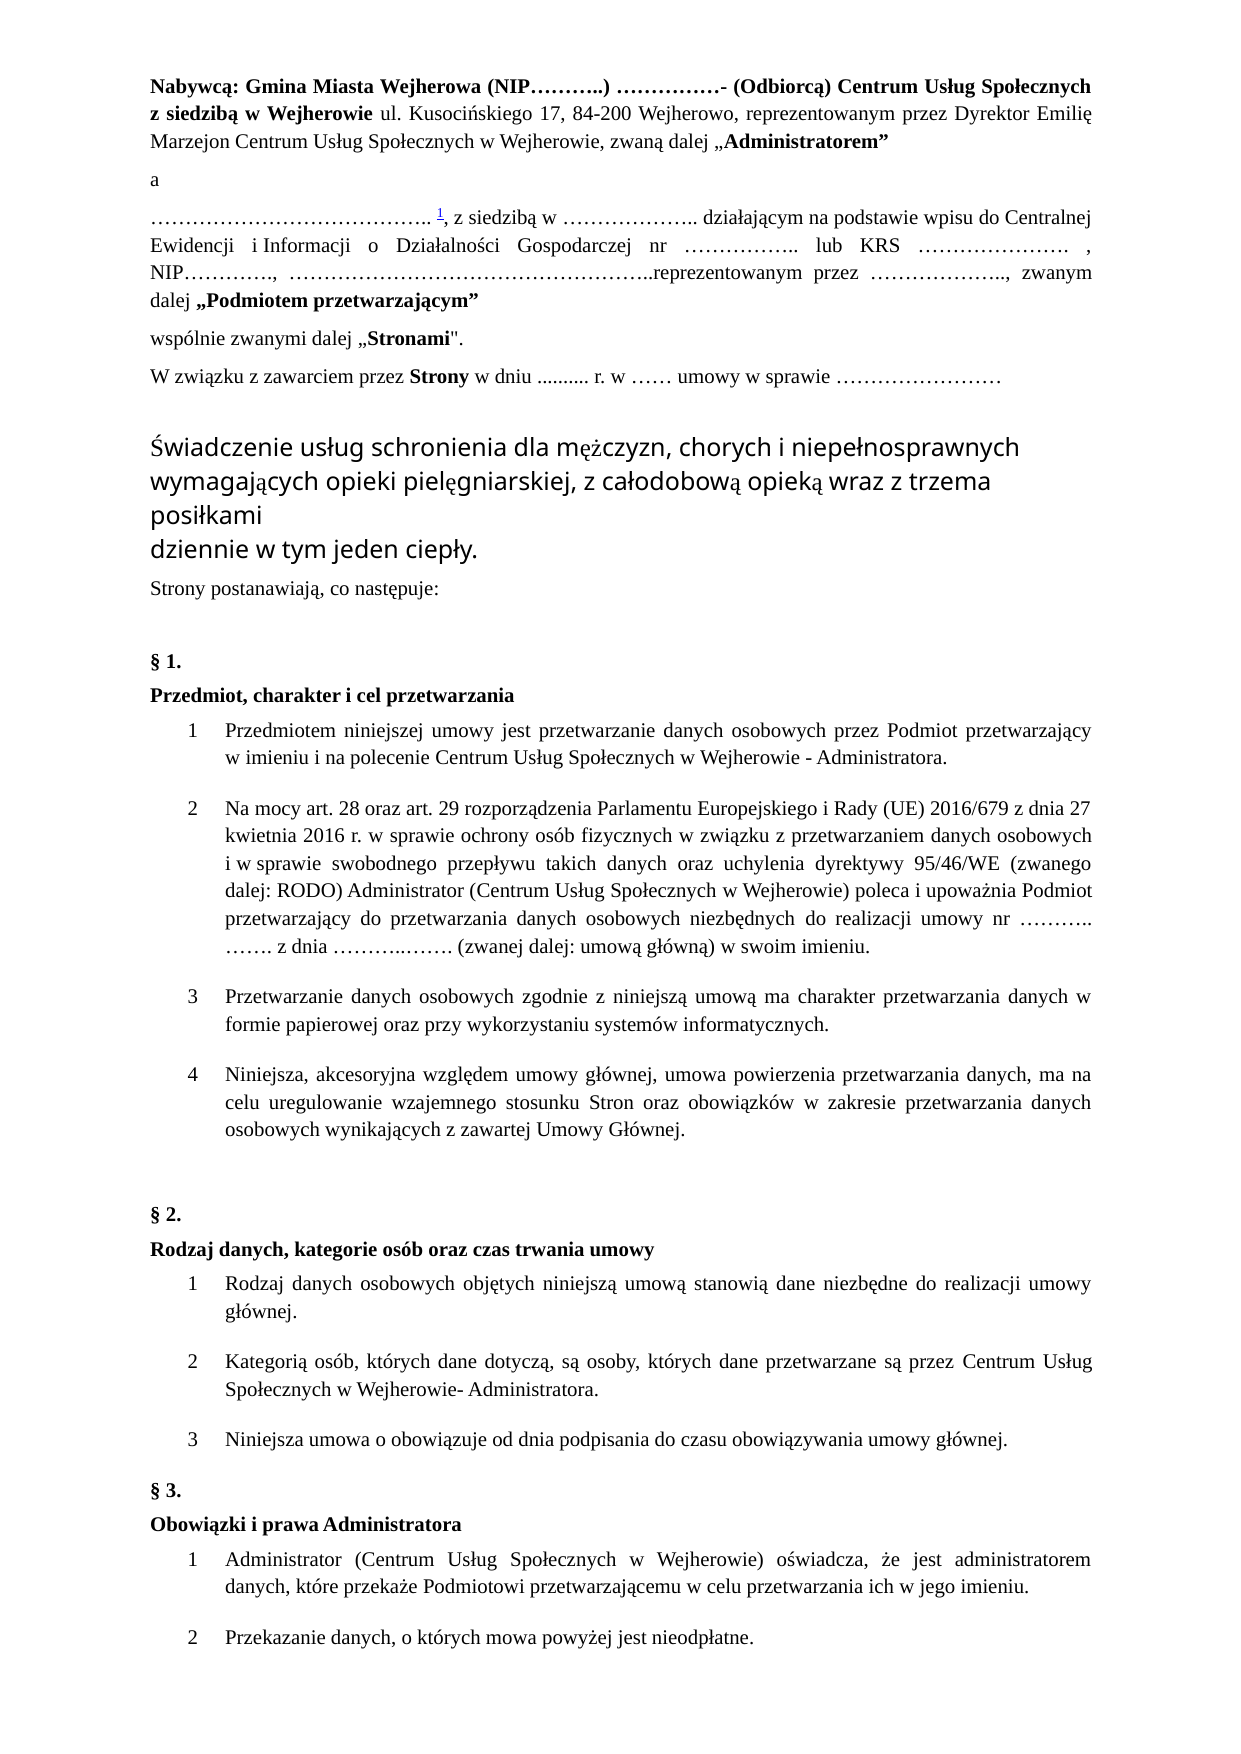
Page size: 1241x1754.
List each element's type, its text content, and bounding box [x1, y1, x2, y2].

text § 2. [150, 1202, 1092, 1226]
text dziennie w tym jeden ciepły. [150, 532, 1092, 566]
list Na mocy art. 28 oraz art. 29 rozporządzenia Parlamentu Europejskiego i Rady (UE) 2016/679 z dnia 27 kwietnia 2016 r. w sprawie ochrony osób fizycznych w związku z przetwarzaniem danych osobowych i w sprawie swobodnego przepływu takich danych oraz uchylenia dyrektywy 95/46/WE (zwanego dalej: RODO) Administrator (Centrum Usług Społecznych w Wejherowie) poleca i upoważnia Podmiot przetwarzający do przetwarzania danych osobowych niezbędnych do realizacji umowy nr ………..……. z dnia ………..……. (zwanej dalej: umową główną) w swoim imieniu. [187, 796, 1092, 958]
text Nabywcą: Gmina Miasta Wejherowa (NIP………..) ……………- (Odbiorcą) Centrum Usług Społecznych z siedzibą w Wejherowie ul. Kusocińskiego 17, 84-200 Wejherowo, reprezentowanym przez Dyrektor Emilię Marzejon Centrum Usług Społecznych w Wejherowie, zwaną dalej „Administratorem” [150, 74, 1092, 153]
list Niniejsza umowa o obowiązuje od dnia podpisania do czasu obowiązywania umowy głównej. [187, 1427, 1092, 1451]
list Przedmiotem niniejszej umowy jest przetwarzanie danych osobowych przez Podmiot przetwarzający w imieniu i na polecenie Centrum Usług Społecznych w Wejherowie - Administratora. [187, 718, 1092, 769]
text § 3. [150, 1478, 1092, 1502]
list Rodzaj danych osobowych objętych niniejszą umową stanowią dane niezbędne do realizacji umowy głównej. [187, 1271, 1092, 1323]
text Obowiązki i prawa Administratora [150, 1512, 1092, 1536]
text Świadczenie usług schronienia dla mężczyzn, chorych i niepełnosprawnych [150, 429, 1092, 463]
text a [150, 167, 1092, 191]
list Przekazanie danych, o których mowa powyżej jest nieodpłatne. [187, 1624, 1092, 1649]
text W związku z zawarciem przez Strony w dniu .......... r. w …… umowy w sprawie …………………… [150, 364, 1092, 388]
list Przetwarzanie danych osobowych zgodnie z niniejszą umową ma charakter przetwarzania danych w formie papierowej oraz przy wykorzystaniu systemów informatycznych. [187, 984, 1092, 1036]
text ………………………………….. 1, z siedzibą w ……………….. działającym na podstawie wpisu do Centralnej Ewidencji i Informacji o Działalności Gospodarczej nr …………….. lub KRS …………………. , NIP…………., ……………………………………………..reprezentowanym przez ……………….., zwanym dalej „Podmiotem przetwarzającym” [150, 205, 1092, 312]
list Niniejsza, akcesoryjna względem umowy głównej, umowa powierzenia przetwarzania danych, ma na celu uregulowanie wzajemnego stosunku Stron oraz obowiązków w zakresie przetwarzania danych osobowych wynikających z zawartej Umowy Głównej. [187, 1062, 1092, 1141]
text § 1. [150, 649, 1092, 673]
text Rodzaj danych, kategorie osób oraz czas trwania umowy [150, 1237, 1092, 1261]
text Przedmiot, charakter i cel przetwarzania [150, 683, 1092, 707]
text wymagających opieki pielęgniarskiej, z całodobową opieką wraz z trzema posiłkami [150, 463, 1092, 532]
list Kategorią osób, których dane dotyczą, są osoby, których dane przetwarzane są przez Centrum Usług Społecznych w Wejherowie- Administratora. [187, 1349, 1092, 1401]
list Administrator (Centrum Usług Społecznych w Wejherowie) oświadcza, że jest administratorem danych, które przekaże Podmiotowi przetwarzającemu w celu przetwarzania ich w jego imieniu. [187, 1547, 1092, 1598]
text wspólnie zwanymi dalej „Stronami". [150, 326, 1092, 350]
text Strony postanawiają, co następuje: [150, 576, 1092, 600]
